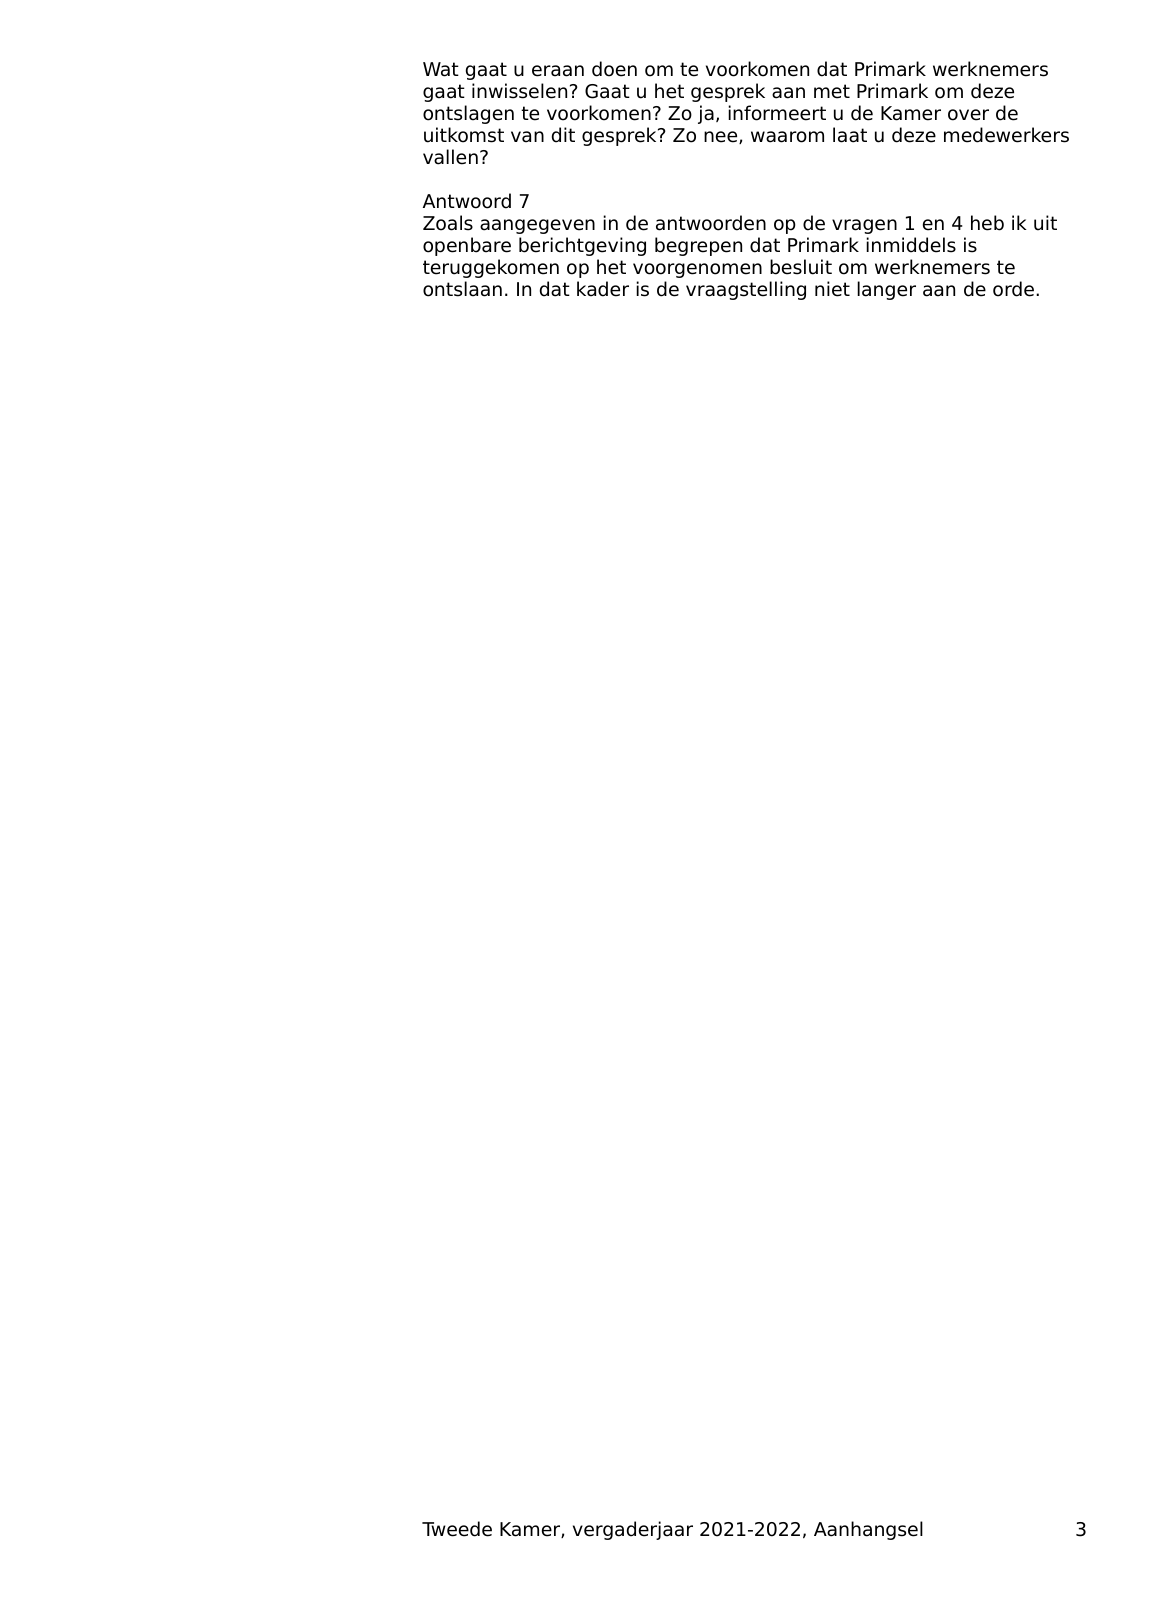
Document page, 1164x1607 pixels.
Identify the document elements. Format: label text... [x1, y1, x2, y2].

text Zoals aangegeven in de antwoorden op de vragen 1 en 4 heb ik uit openbare berichtgeving begrepen dat Primark inmiddels is teruggekomen op het voorgenomen besluit om werknemers te ontslaan. In dat kader is de vraagstelling niet langer aan de orde. [422, 213, 1087, 301]
text Wat gaat u eraan doen om te voorkomen dat Primark werknemers gaat inwisselen? Gaat u het gesprek aan met Primark om deze ontslagen te voorkomen? Zo ja, informeert u de Kamer over de uitkomst van dit gesprek? Zo nee, waarom laat u deze medewerkers vallen? [422, 59, 1087, 169]
text Antwoord 7 [422, 191, 1087, 213]
